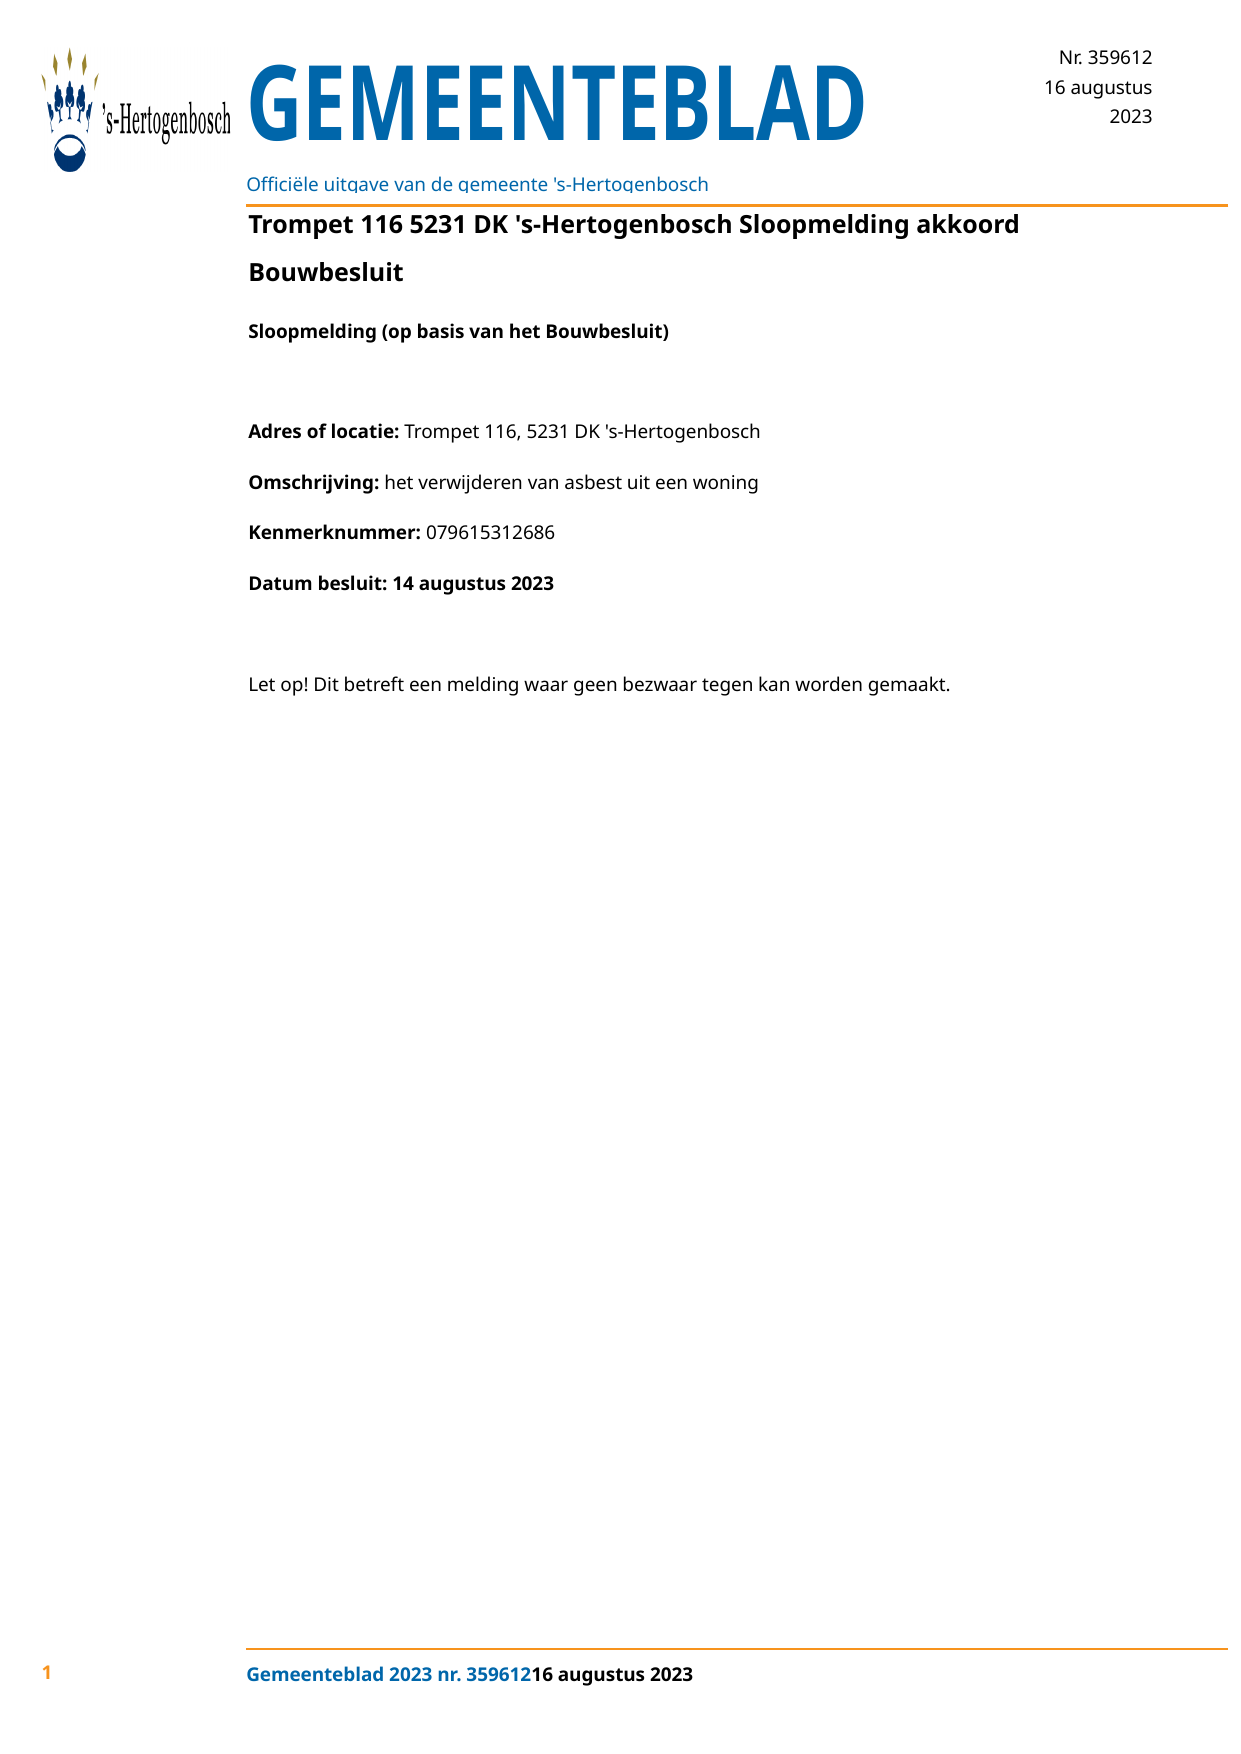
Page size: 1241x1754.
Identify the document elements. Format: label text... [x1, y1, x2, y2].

text Let op! Dit betreft een melding waar geen bezwaar tegen kan worden gemaakt. [248, 671, 1152, 697]
text Kenmerknummer: 079615312686 [248, 519, 1152, 545]
picture [41, 47, 231, 172]
text Sloopmelding (op basis van het Bouwbesluit) [248, 318, 1152, 344]
text Datum besluit: 14 augustus 2023 [248, 570, 1152, 596]
text Trompet 116 5231 DK 's-Hertogenbosch Sloopmelding akkoord Bouwbesluit [248, 207, 1152, 288]
text Omschrijving: het verwijderen van asbest uit een woning [248, 469, 1152, 495]
text Adres of locatie: Trompet 116, 5231 DK 's-Hertogenbosch [248, 419, 1152, 444]
